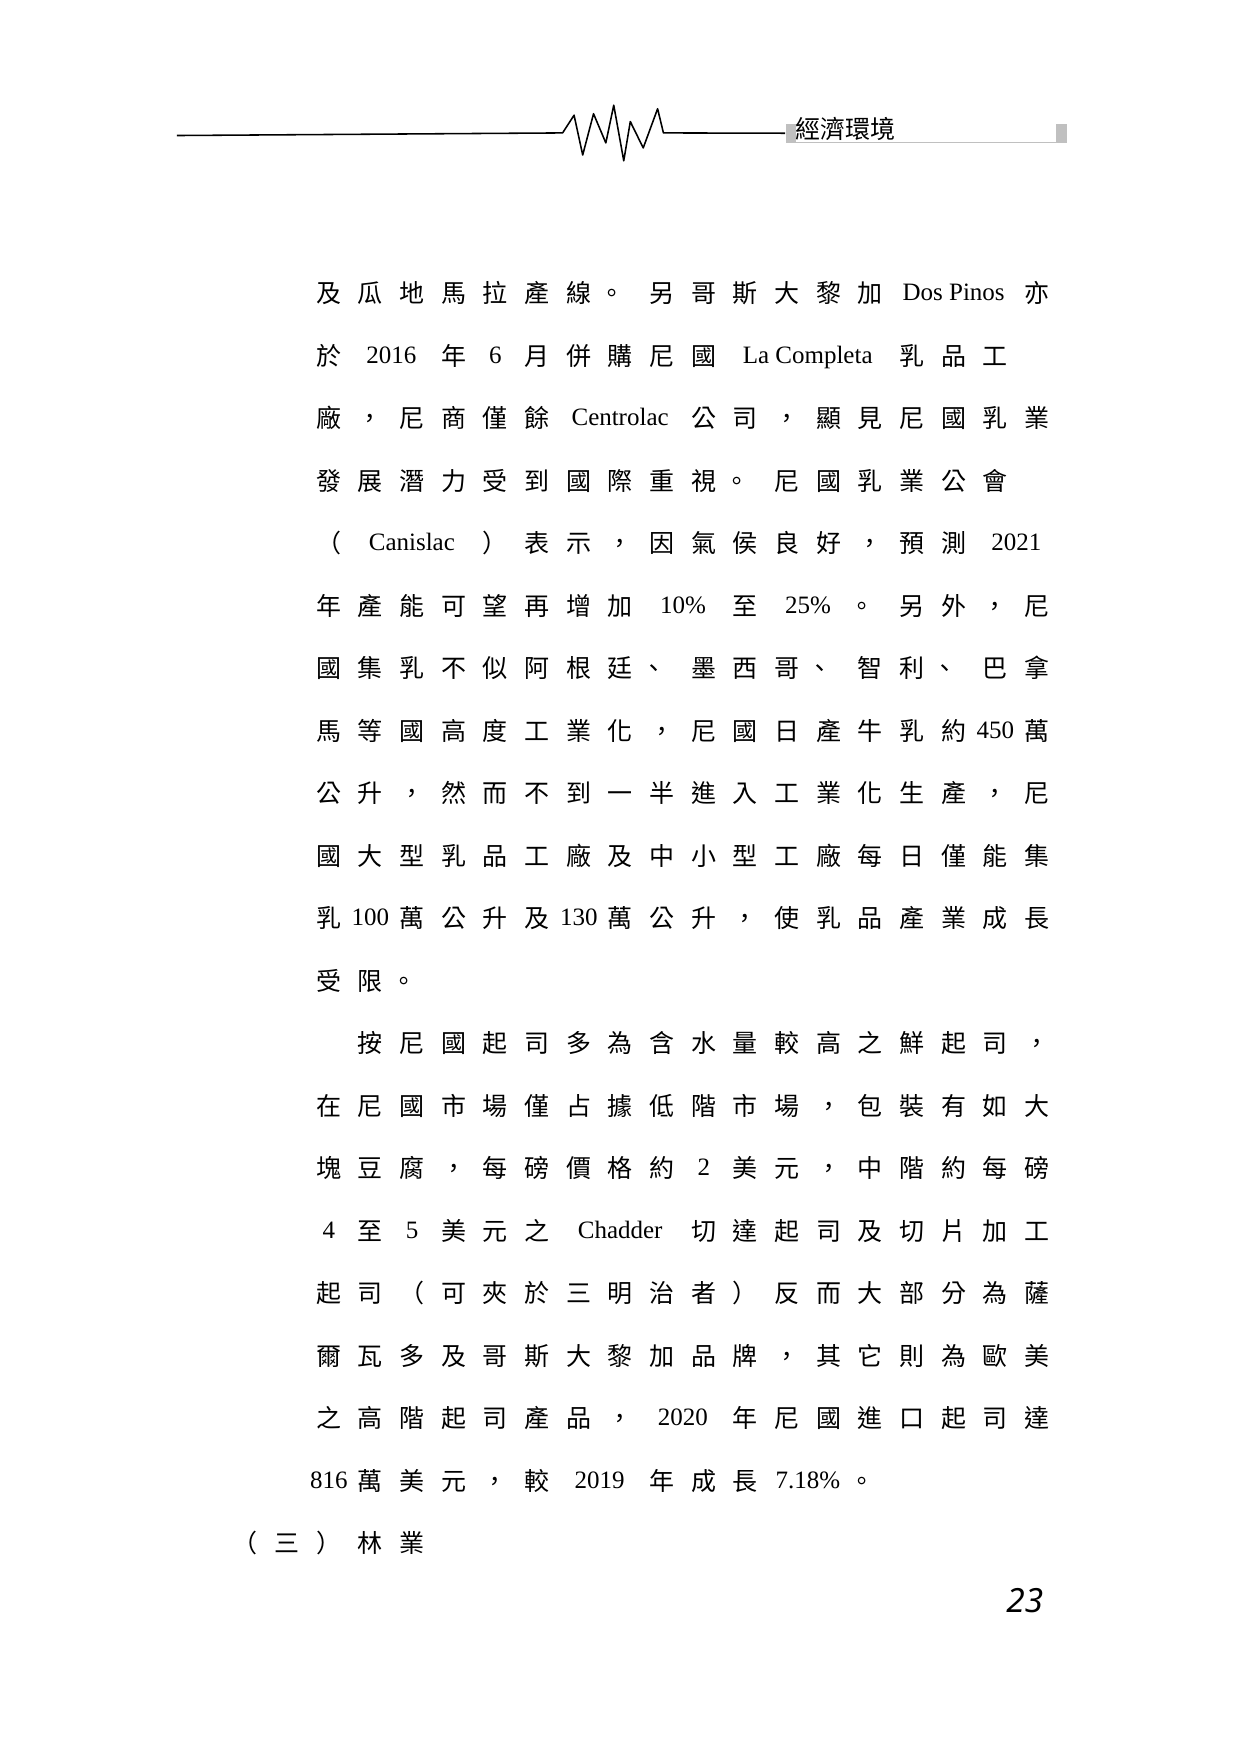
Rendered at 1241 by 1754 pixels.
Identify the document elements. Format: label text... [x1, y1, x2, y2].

text （三）林業 [207, 1500, 1058, 1563]
text 及瓜地馬拉產線。另哥斯大黎加Dos Pinos亦於2016年6月併購尼國La Completa乳品工廠，尼商僅餘Centrolac公司，顯見尼國乳業發展潛力受到國際重視。尼國乳業公會（Canislac）表示，因氣侯良好，預測2021年產能可望再增加10%至25%。另外，尼國集乳不似阿根廷、墨西哥、智利、巴拿馬等國高度工業化，尼國日產牛乳約450萬公升，然而不到一半進入工業化生產，尼國大型乳品工廠及中小型工廠每日僅能集乳100萬公升及130萬公升，使乳品產業成長受限。 [281, 250, 1058, 1000]
text 按尼國起司多為含水量較高之鮮起司，在尼國市場僅占據低階市場，包裝有如大塊豆腐，每磅價格約2美元，中階約每磅4至5美元之Chadder切達起司及切片加工起司（可夾於三明治者）反而大部分為薩爾瓦多及哥斯大黎加品牌，其它則為歐美之高階起司產品，2020年尼國進口起司達816萬美元，較2019年成長7.18%。 [281, 1000, 1058, 1500]
